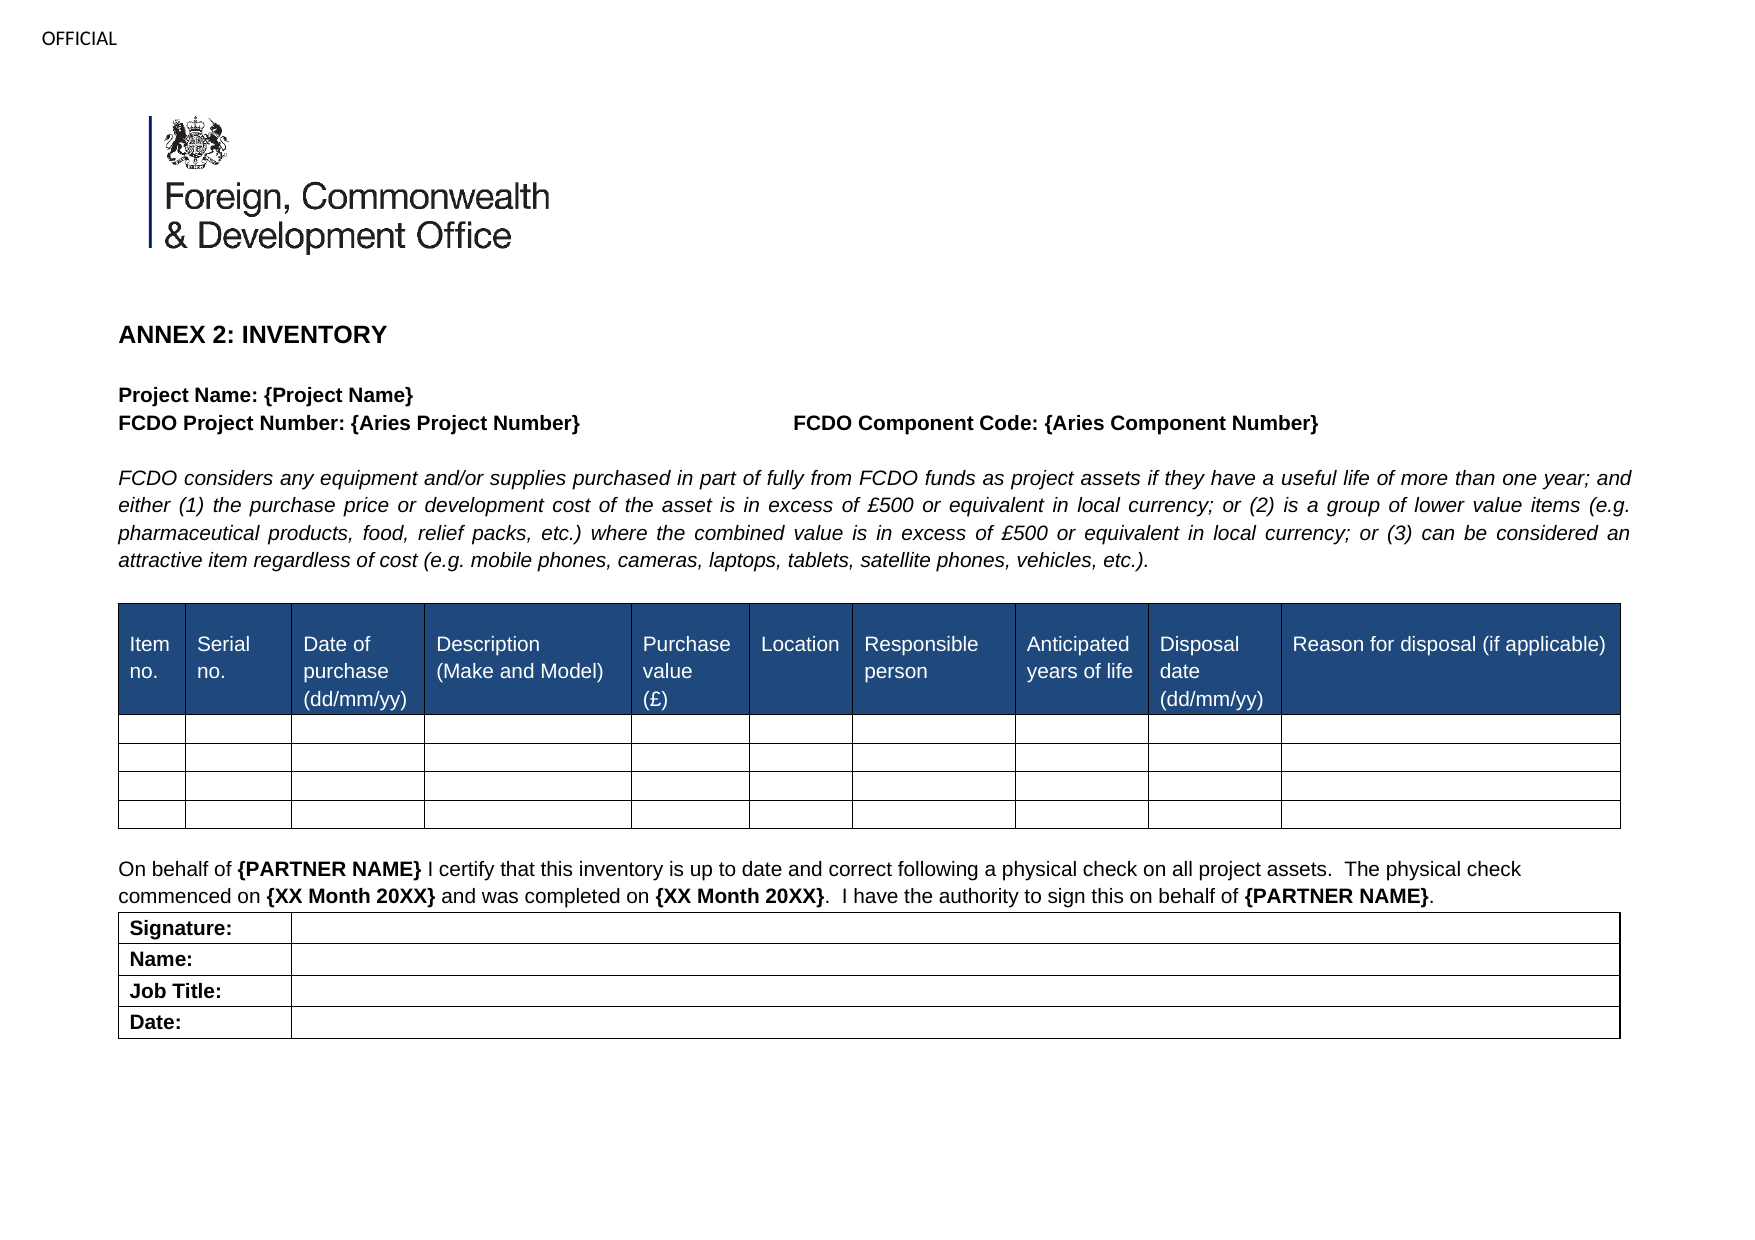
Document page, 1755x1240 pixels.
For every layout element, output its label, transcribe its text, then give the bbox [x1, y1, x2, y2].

table_cell [1282, 801, 1620, 828]
table_cell [425, 772, 631, 799]
table_cell [186, 715, 291, 742]
table_cell [292, 944, 1619, 974]
table_cell [425, 715, 631, 742]
table_cell [632, 744, 749, 771]
table_cell [292, 715, 424, 742]
table_header Item no. [119, 604, 185, 714]
table_cell [632, 772, 749, 799]
table_cell [119, 744, 185, 771]
table_cell [425, 744, 631, 771]
text Project Name: {Project Name} [118, 383, 1636, 407]
table_cell [750, 744, 852, 771]
table_cell [1282, 715, 1620, 742]
table_header Signature: [119, 913, 291, 943]
table_header Responsible person [853, 604, 1015, 714]
table_cell [1282, 772, 1620, 799]
table_header Serial no. [186, 604, 291, 714]
table_cell [292, 744, 424, 771]
table_cell [119, 715, 185, 742]
table_cell [119, 801, 185, 828]
table_cell [186, 744, 291, 771]
table_cell [632, 715, 749, 742]
table_cell [853, 801, 1015, 828]
table_header Date of purchase (dd/mm/yy) [292, 604, 424, 714]
table_cell [750, 715, 852, 742]
table_cell [1282, 744, 1620, 771]
table_cell [1016, 801, 1148, 828]
table_header Purchase value (£) [632, 604, 749, 714]
table_header [292, 913, 1619, 943]
text On behalf of {PARTNER NAME} I certify that this inventory is up to date and correct following a physical check on all project assets. The physical check commenced on {XX Month 20XX} and was completed on {XX Month 20XX}. I have the authority to sign this on behalf of {PARTNER NAME}. [118, 857, 1636, 908]
table_cell [1149, 801, 1281, 828]
table_cell [186, 772, 291, 799]
text FCDO Project Number: {Aries Project Number} FCDO Component Code: {Aries Component Number} [118, 410, 1636, 434]
table_cell [119, 772, 185, 799]
text FCDO considers any equipment and/or supplies purchased in part of fully from FCDO funds as project assets if they have a useful life of more than one year; and either (1) the purchase price or development cost of the asset is in excess of £500 or equivalent in local currency; or (2) is a group of lower value items (e.g. pharmaceutical products, food, relief packs, etc.) where the combined value is in excess of £500 or equivalent in local currency; or (3) can be considered an attractive item regardless of cost (e.g. mobile phones, cameras, laptops, tablets, satellite phones, vehicles, etc.). [118, 465, 1636, 572]
table_cell [1016, 744, 1148, 771]
table_cell Name: [119, 944, 291, 974]
table_cell [186, 801, 291, 828]
table_cell [1016, 772, 1148, 799]
table_cell [292, 772, 424, 799]
table_cell [292, 1007, 1619, 1037]
table_cell [1149, 744, 1281, 771]
table_cell [750, 801, 852, 828]
table_cell [1149, 715, 1281, 742]
table_cell [292, 801, 424, 828]
table_header Anticipated years of life [1016, 604, 1148, 714]
table_cell [292, 976, 1619, 1006]
table_cell [853, 744, 1015, 771]
table_cell [853, 772, 1015, 799]
table_header Disposal date (dd/mm/yy) [1149, 604, 1281, 714]
table_cell [425, 801, 631, 828]
table_cell [1016, 715, 1148, 742]
table_cell Date: [119, 1007, 291, 1037]
table_cell [632, 801, 749, 828]
table_header Description (Make and Model) [425, 604, 631, 714]
table_header Reason for disposal (if applicable) [1282, 604, 1620, 714]
table_header Location [750, 604, 852, 714]
table_cell Job Title: [119, 976, 291, 1006]
table_cell [853, 715, 1015, 742]
table_cell [750, 772, 852, 799]
subtitle ANNEX 2: INVENTORY [118, 320, 1636, 349]
table_cell [1149, 772, 1281, 799]
